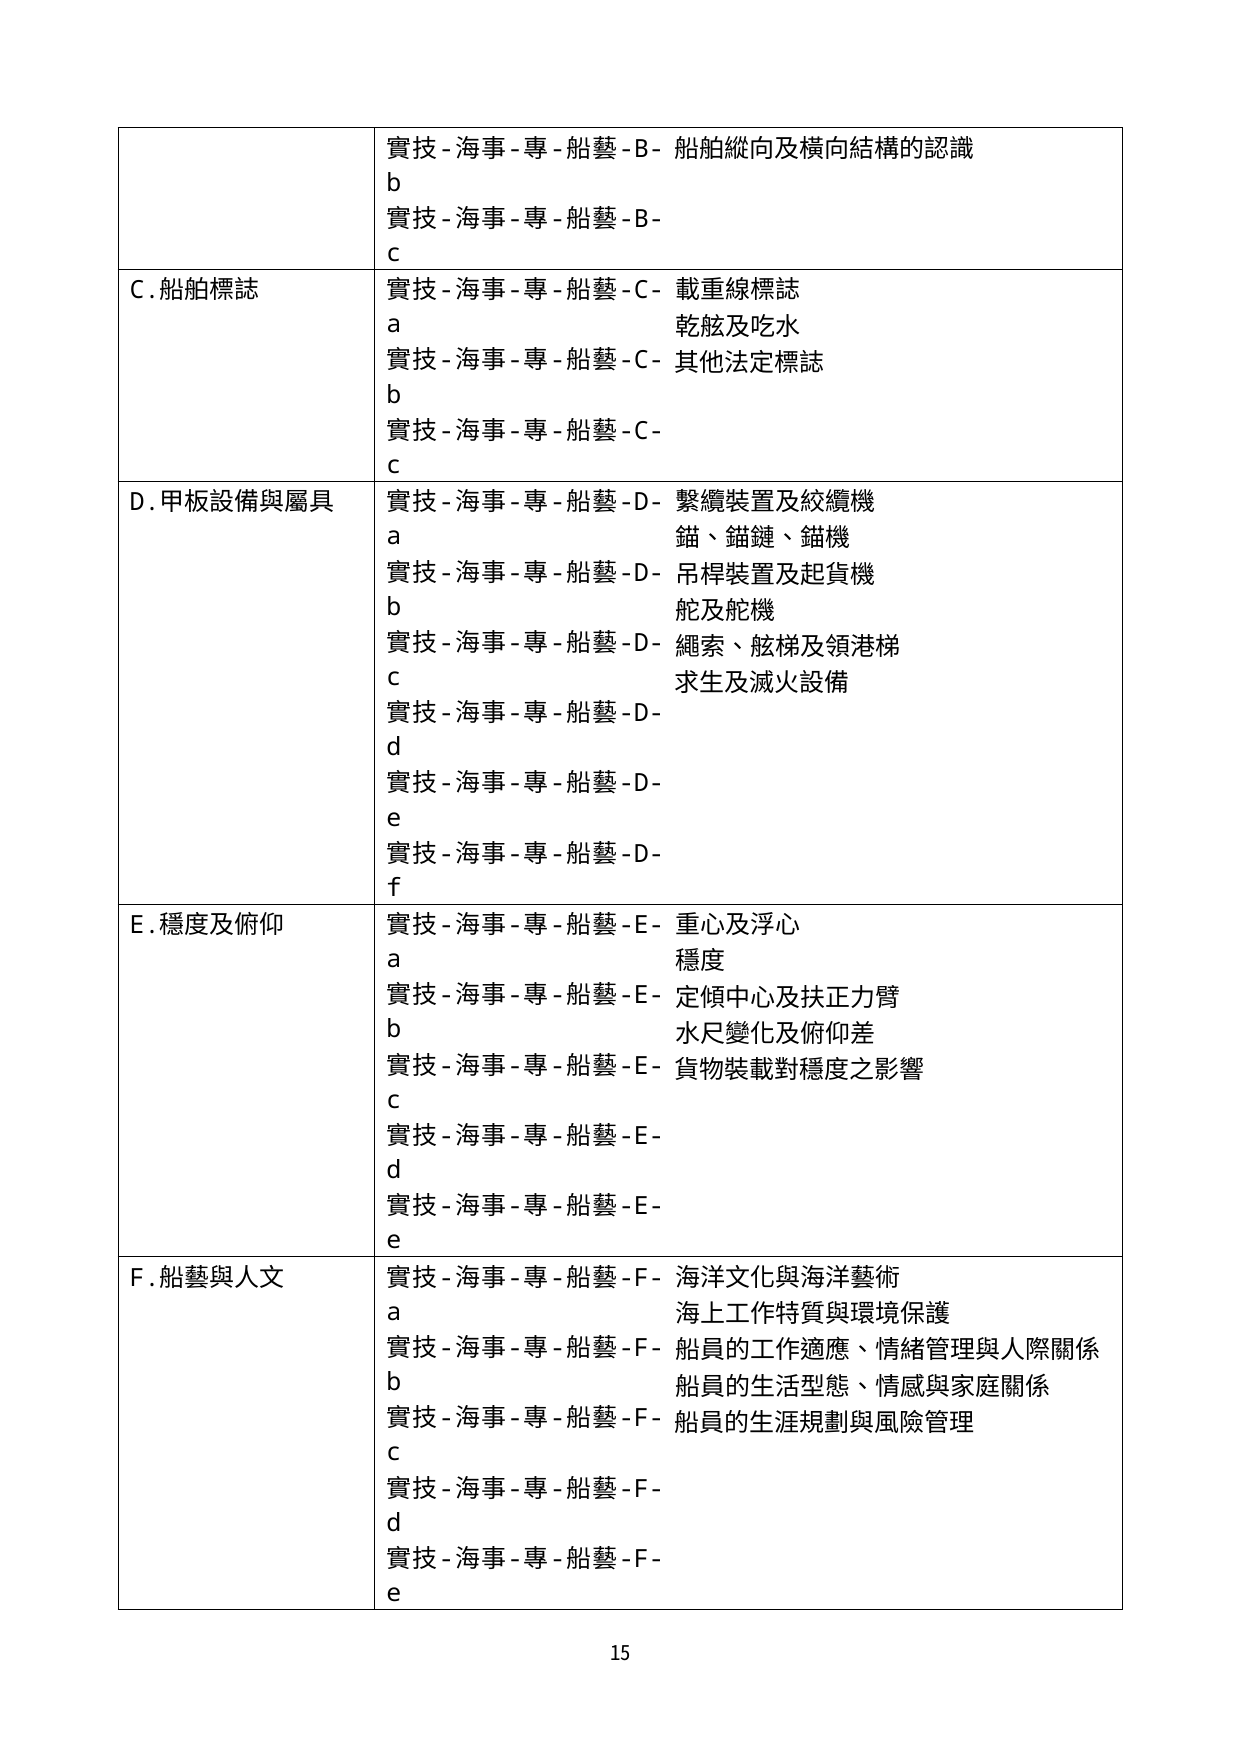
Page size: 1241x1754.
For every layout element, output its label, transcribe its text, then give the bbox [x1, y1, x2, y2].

table_cell 實技-海事-專-船藝-F-a 實技-海事-專-船藝-F-b 實技-海事-專-船藝-F-c 實技-海事-專-船藝-F-d 實技-海事-專-船藝-F-e [375, 1257, 664, 1609]
table_cell 繫纜裝置及絞纜機 錨、錨鏈、錨機 吊桿裝置及起貨機 舵及舵機 繩索、舷梯及領港梯 求生及滅火設備 [664, 482, 1122, 903]
table_cell F.船藝與人文 [119, 1257, 374, 1609]
table_cell C.船舶標誌 [119, 270, 374, 481]
table_cell 海洋文化與海洋藝術 海上工作特質與環境保護 船員的工作適應、情緒管理與人際關係 船員的生活型態、情感與家庭關係 船員的生涯規劃與風險管理 [664, 1257, 1122, 1609]
table_cell [119, 128, 374, 269]
table_cell 船舶縱向及橫向結構的認識 [664, 128, 1122, 269]
table_cell 載重線標誌 乾舷及吃水 其他法定標誌 [664, 270, 1122, 481]
table_cell 實技-海事-專-船藝-D-a 實技-海事-專-船藝-D-b 實技-海事-專-船藝-D-c 實技-海事-專-船藝-D-d 實技-海事-專-船藝-D-e 實技-海事-專-船藝-D-f [375, 482, 664, 903]
table_cell E.穩度及俯仰 [119, 905, 374, 1256]
table_cell 重心及浮心 穩度 定傾中心及扶正力臂 水尺變化及俯仰差 貨物裝載對穩度之影響 [664, 905, 1122, 1256]
table_cell 實技-海事-專-船藝-E-a 實技-海事-專-船藝-E-b 實技-海事-專-船藝-E-c 實技-海事-專-船藝-E-d 實技-海事-專-船藝-E-e [375, 905, 664, 1256]
table_cell 實技-海事-專-船藝-C-a 實技-海事-專-船藝-C-b 實技-海事-專-船藝-C-c [375, 270, 664, 481]
table_cell 實技-海事-專-船藝-B-b 實技-海事-專-船藝-B-c [375, 128, 664, 269]
table_cell D.甲板設備與屬具 [119, 482, 374, 903]
